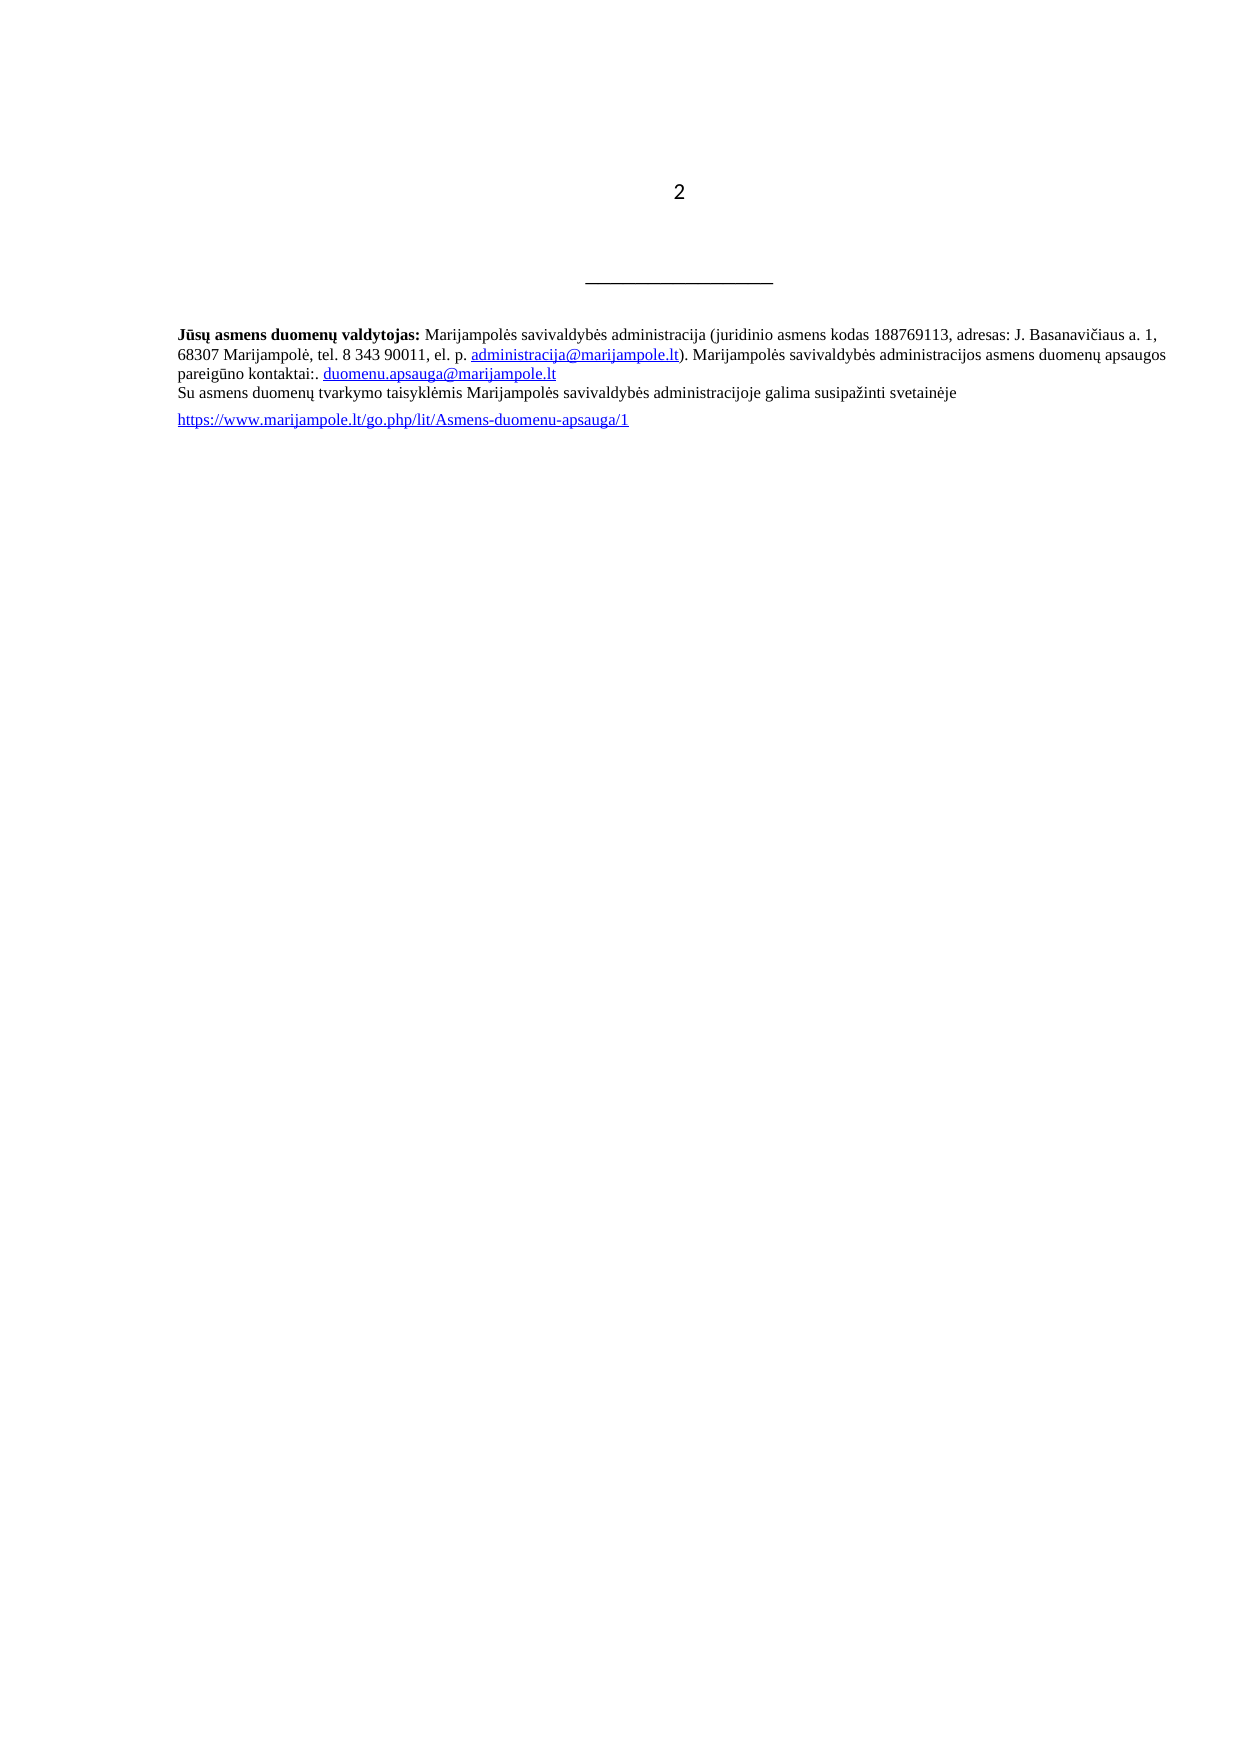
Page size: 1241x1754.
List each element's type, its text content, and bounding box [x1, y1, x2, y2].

text Su asmens duomenų tvarkymo taisyklėmis Marijampolės savivaldybės administracijoje galima susipažinti svetainėje https://www.marijampole.lt/go.php/lit/Asmens-duomenu-apsauga/1 [177, 383, 1181, 431]
text Jūsų asmens duomenų valdytojas: Marijampolės savivaldybės administracija (juridinio asmens kodas 188769113, adresas: J. Basanavičiaus a. 1, 68307 Marijampolė, tel. 8 343 90011, el. p. administracija@marijampole.lt). Marijampolės savivaldybės administracijos asmens duomenų apsaugos pareigūno kontaktai:. duomenu.apsauga@marijampole.lt [177, 325, 1181, 383]
text _______________ [177, 258, 1181, 287]
